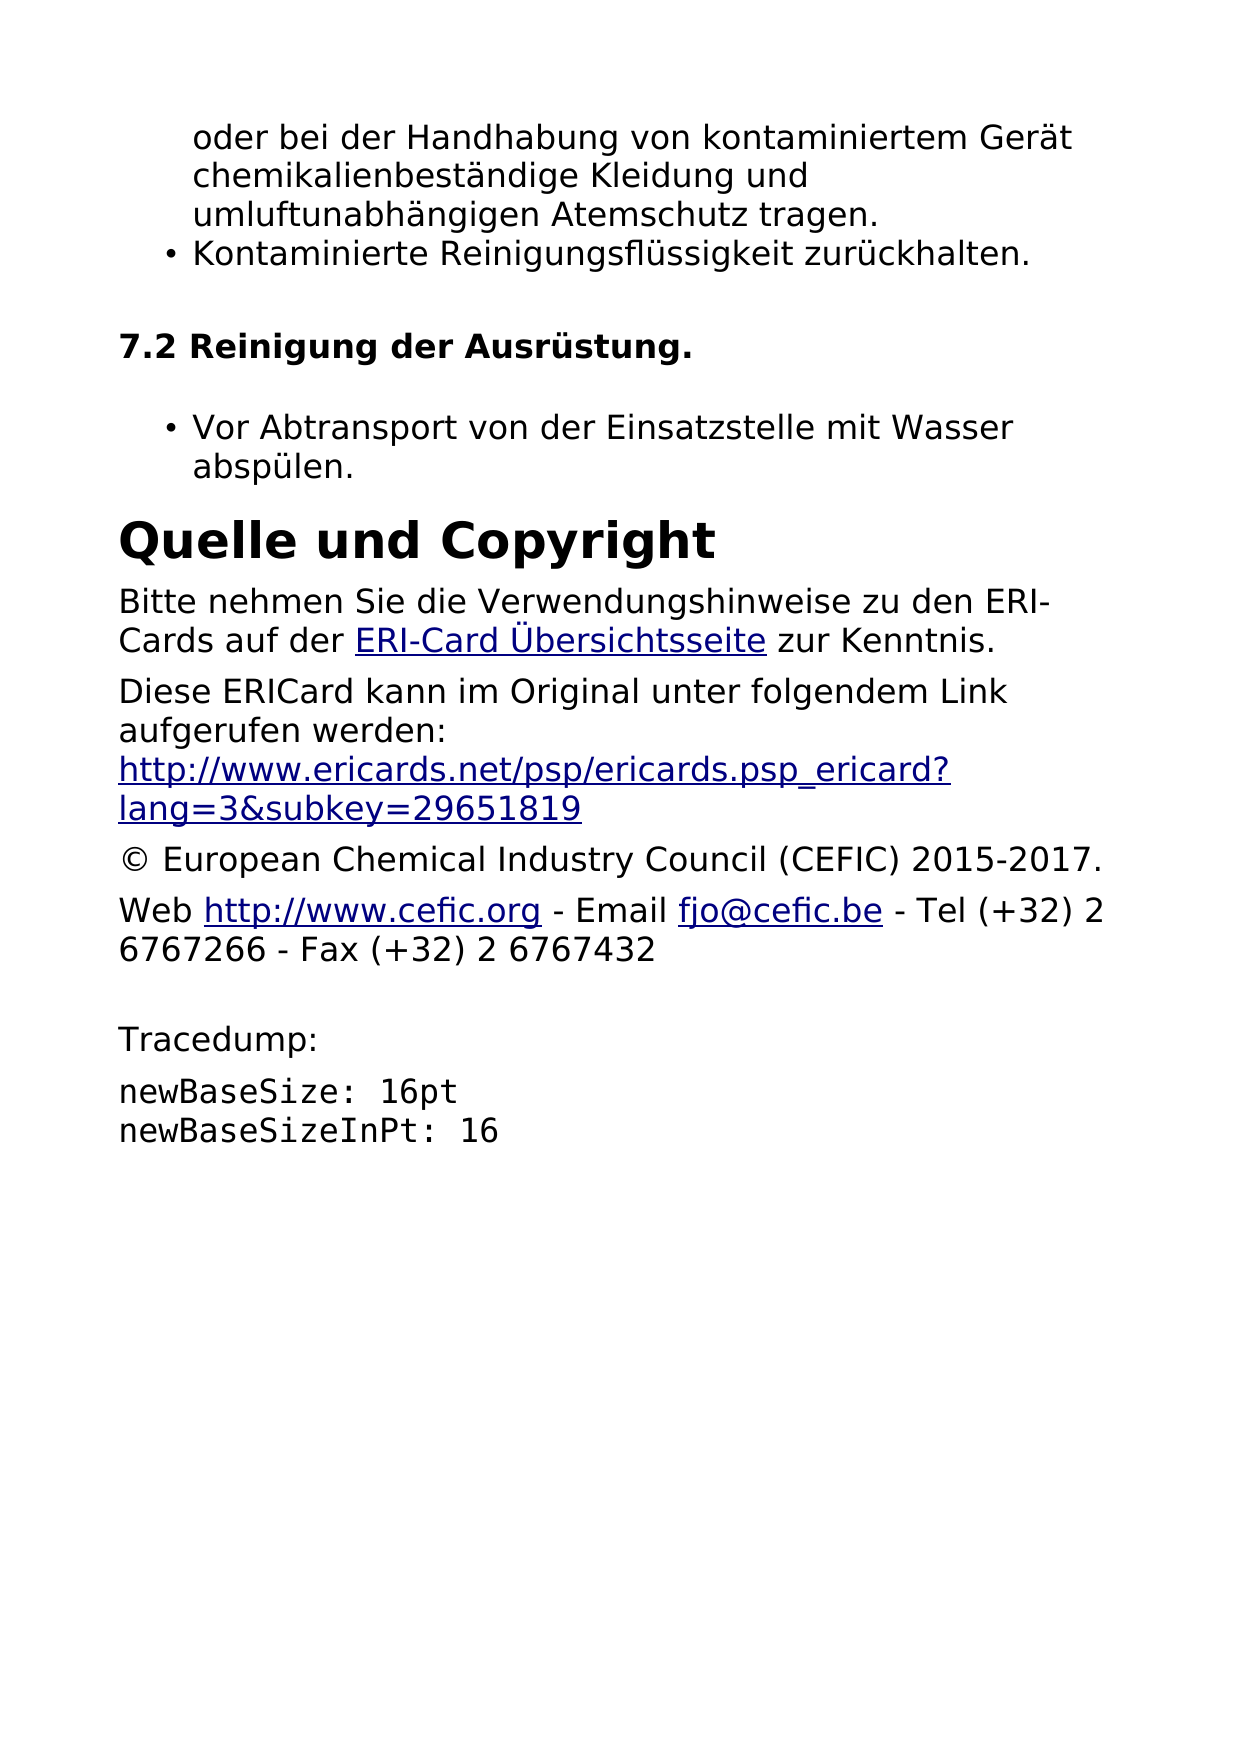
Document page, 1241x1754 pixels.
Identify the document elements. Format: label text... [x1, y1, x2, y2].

list oder bei der Handhabung von kontaminiertem Gerät chemikalienbeständige Kleidung und umluftunabhängigen Atemschutz tragen. [177, 118, 1122, 235]
text Bitte nehmen Sie die Verwendungshinweise zu den ERI-Cards auf der ERI-Card Übersichtsseite zur Kenntnis. [118, 582, 1122, 660]
text © European Chemical Industry Council (CEFIC) 2015-2017. [118, 840, 1122, 879]
text Web http://www.cefic.org - Email fjo@cefic.be - Tel (+32) 2 6767266 - Fax (+32) 2 6767432 [118, 892, 1122, 969]
text Tracedump: [118, 982, 1122, 1060]
list Vor Abtransport von der Einsatzstelle mit Wasser abspülen. [177, 409, 1122, 487]
subtitle Quelle und Copyright [118, 512, 1122, 570]
subtitle 7.2 Reinigung der Ausrüstung. [118, 328, 1122, 367]
list Kontaminierte Reinigungsflüssigkeit zurückhalten. [177, 235, 1122, 273]
text Diese ERICard kann im Original unter folgendem Link aufgerufen werden: http://www.ericards.net/psp/ericards.psp_ericard?lang=3&subkey=29651819 [118, 672, 1122, 828]
text newBaseSize: 16pt newBaseSizeInPt: 16 [118, 1072, 1122, 1150]
